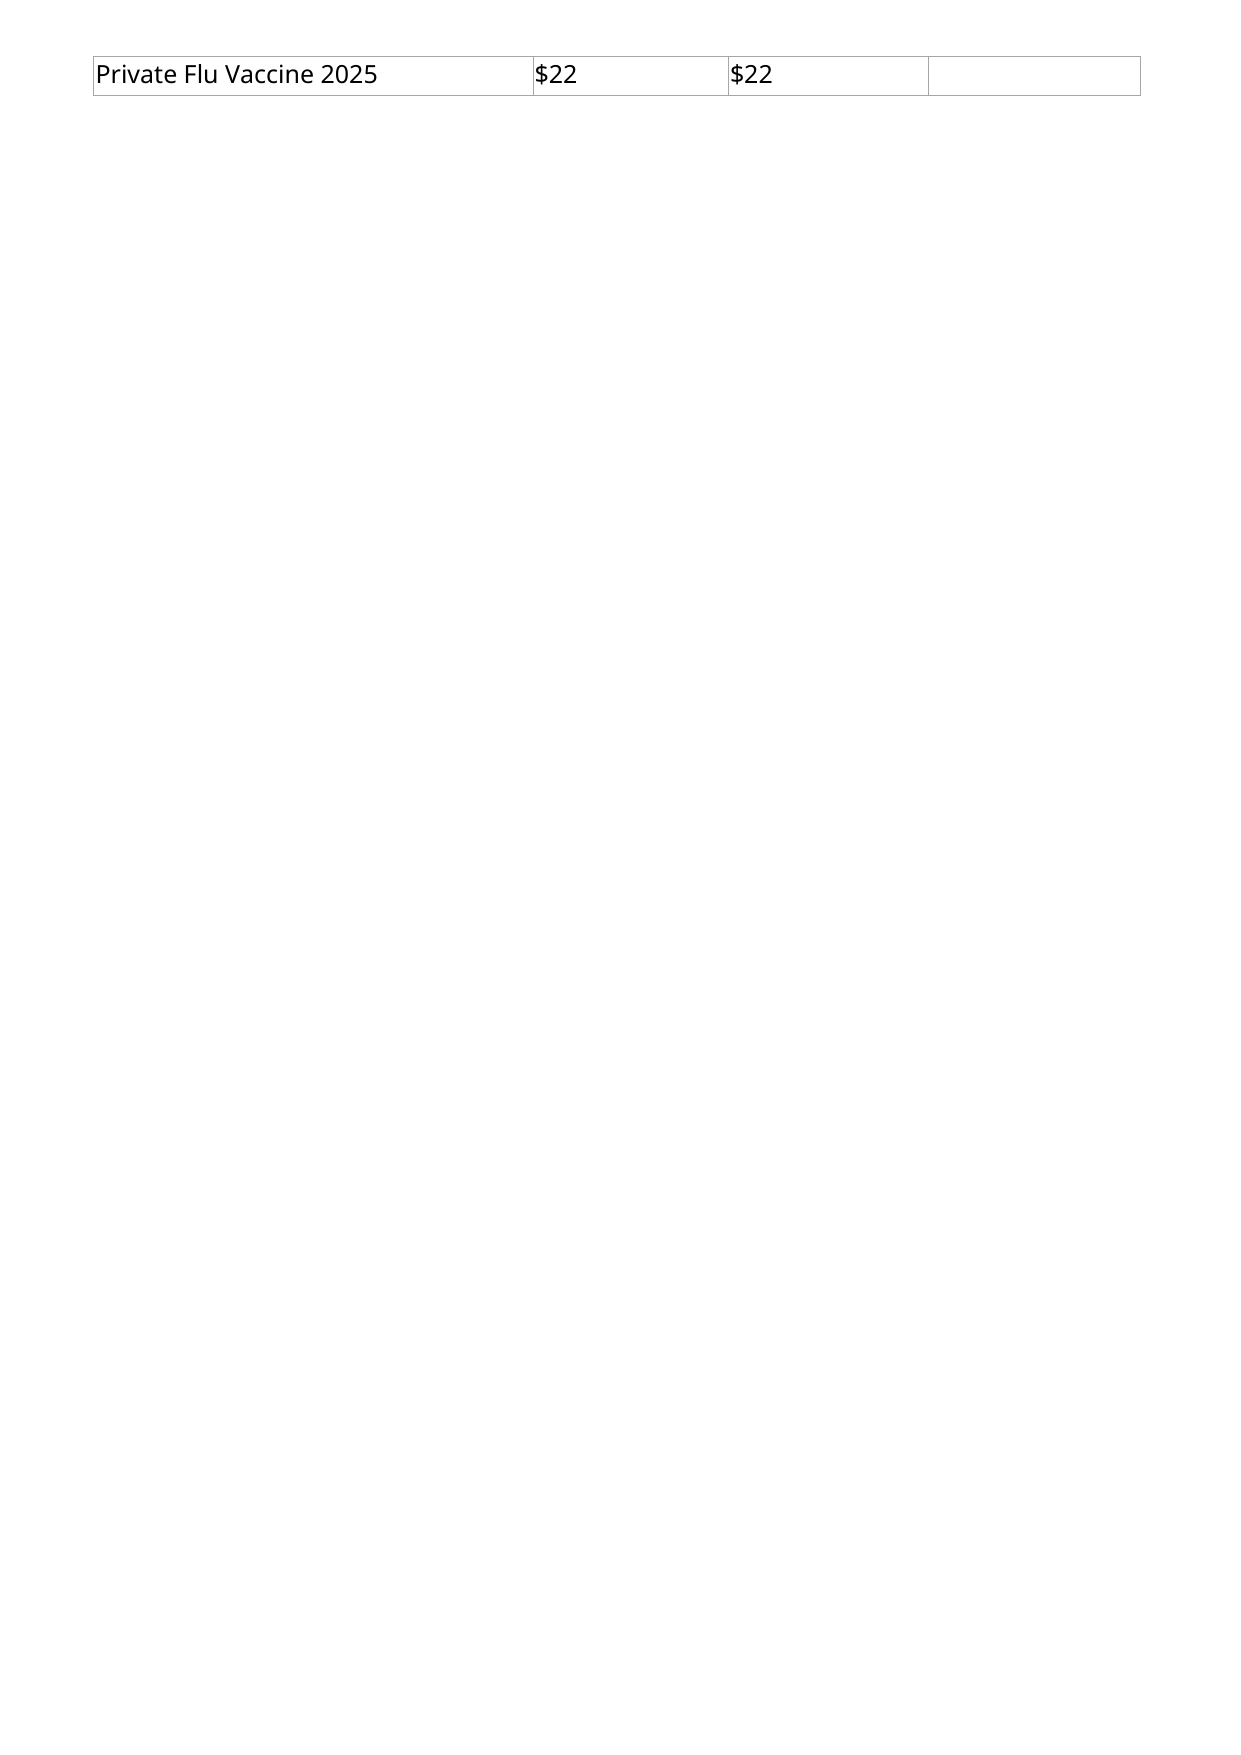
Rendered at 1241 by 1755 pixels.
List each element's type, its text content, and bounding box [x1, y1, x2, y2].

table_cell $22 [534, 57, 728, 95]
table_cell Private Flu Vaccine 2025 [94, 57, 533, 95]
table_cell [929, 57, 1140, 95]
table_cell $22 [729, 57, 928, 95]
